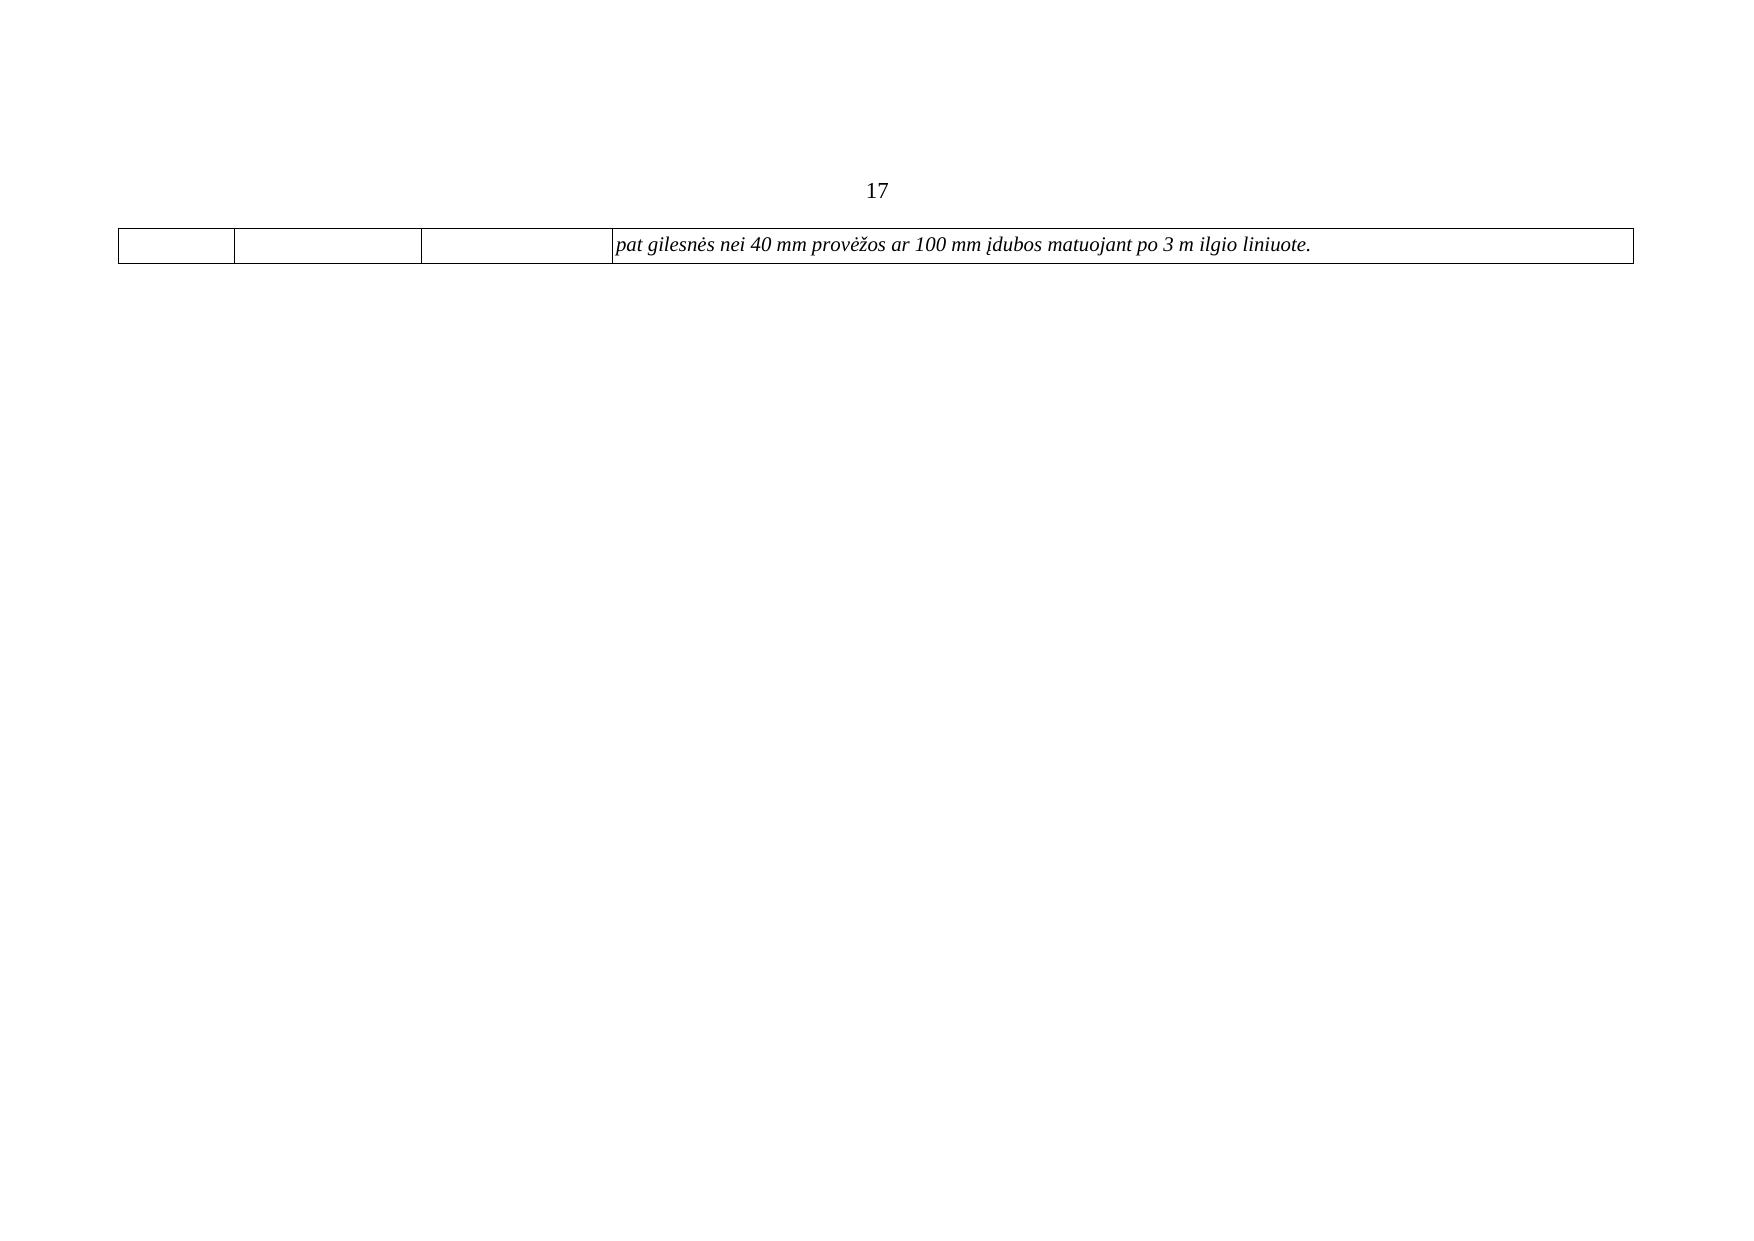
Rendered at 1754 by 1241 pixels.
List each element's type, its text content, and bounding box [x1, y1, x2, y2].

table_cell pat gilesnės nei 40 mm provėžos ar 100 mm įdubos matuojant po 3 m ilgio liniuote. [613, 229, 1633, 263]
table_cell [119, 229, 234, 263]
table_cell [235, 229, 421, 263]
table_cell [422, 229, 612, 263]
table_cell [1634, 228, 1639, 263]
